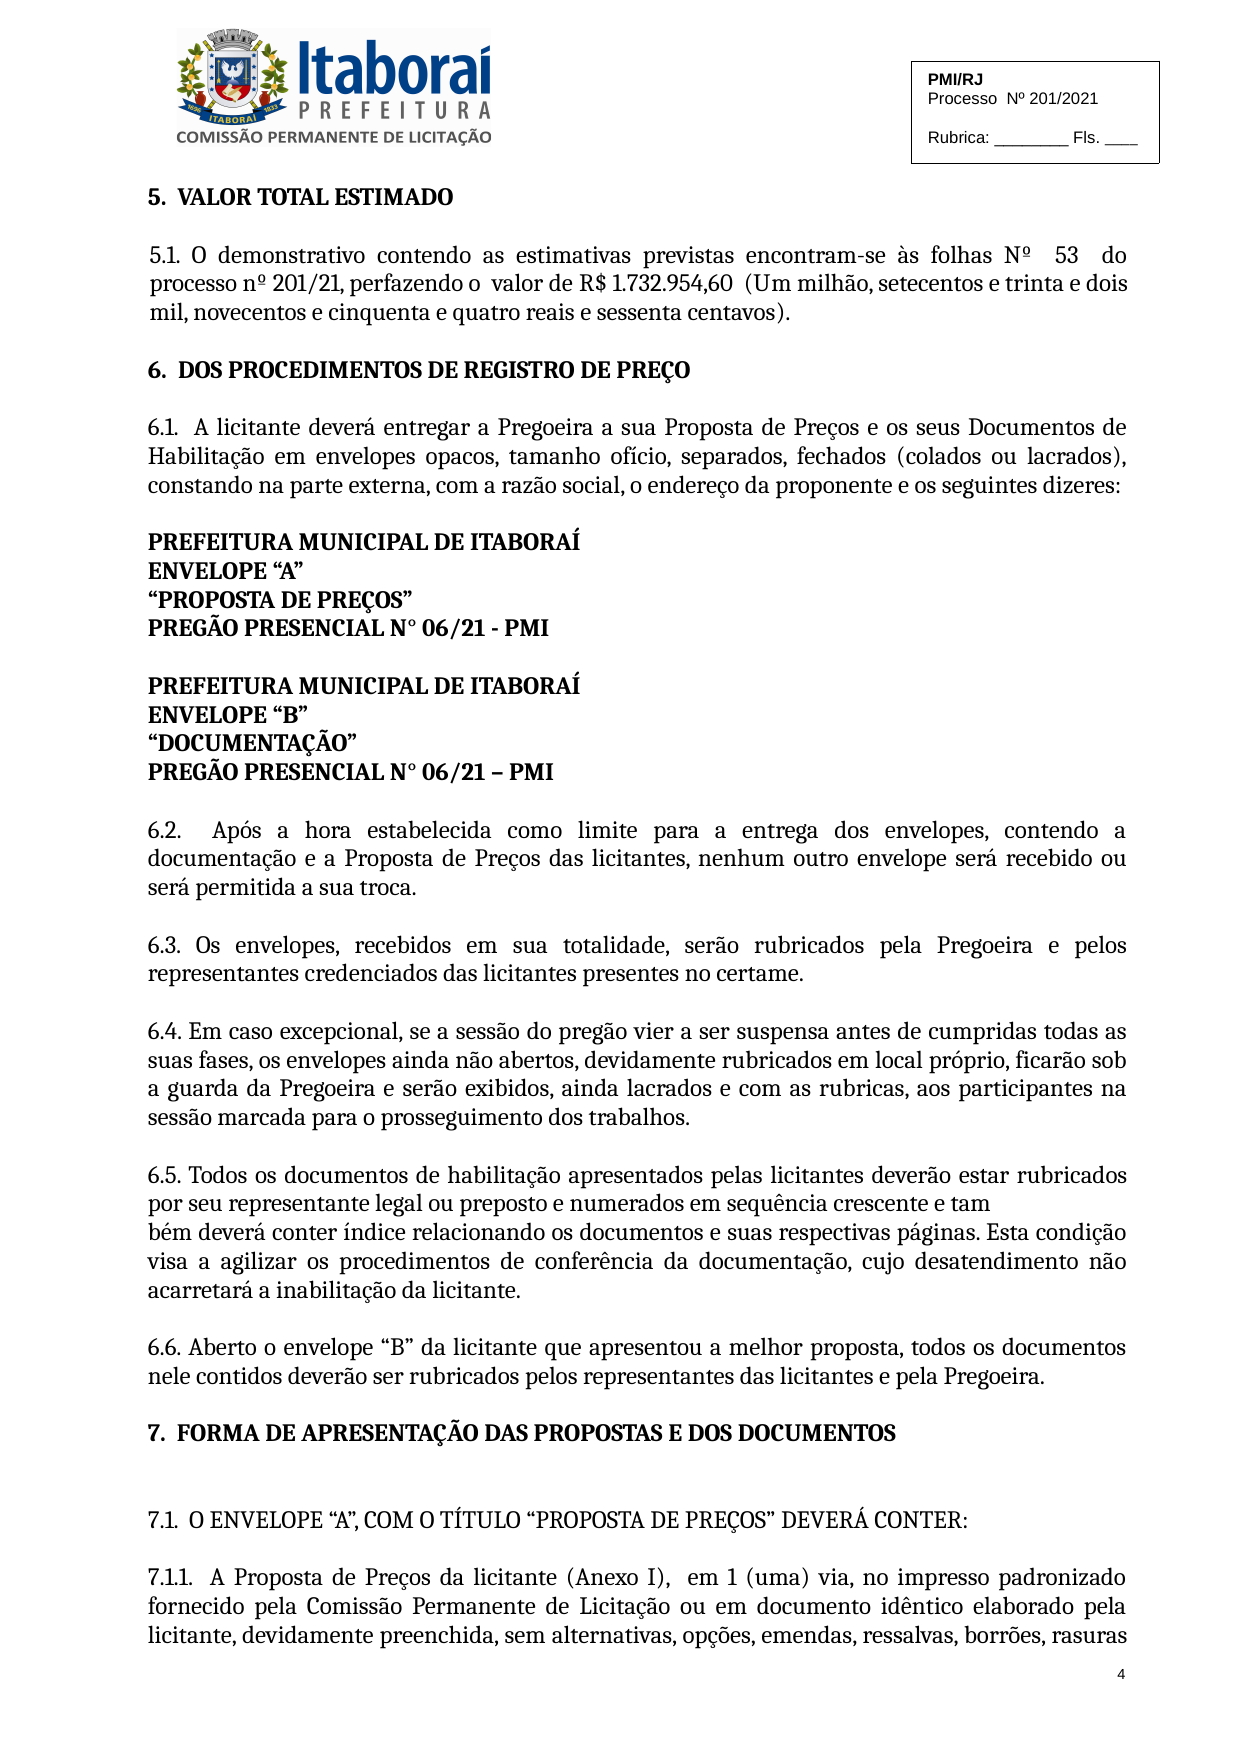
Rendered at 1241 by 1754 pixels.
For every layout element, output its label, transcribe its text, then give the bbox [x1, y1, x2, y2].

text PREGÃO PRESENCIAL N° 06/21 – PMI [148, 758, 1128, 787]
text 6.6. Aberto o envelope “B” da licitante que apresentou a melhor proposta, todos os documentos nele contidos deverão ser rubricados pelos representantes das licitantes e pela Pregoeira. [148, 1333, 1128, 1391]
text 5. VALOR TOTAL ESTIMADO [148, 183, 1128, 212]
text 6. DOS PROCEDIMENTOS DE REGISTRO DE PREÇO [148, 356, 1128, 384]
text 7. FORMA DE APRESENTAÇÃO DAS PROPOSTAS E DOS DOCUMENTOS [148, 1419, 1128, 1448]
text 7.1. O ENVELOPE “A”, COM O TÍTULO “PROPOSTA DE PREÇOS” DEVERÁ CONTER: [148, 1506, 1128, 1534]
text PREGÃO PRESENCIAL N° 06/21 - PMI [148, 614, 1128, 643]
text 6.4. Em caso excepcional, se a sessão do pregão vier a ser suspensa antes de cumpridas todas as suas fases, os envelopes ainda não abertos, devidamente rubricados em local próprio, ficarão sob a guarda da Pregoeira e serão exibidos, ainda lacrados e com as rubricas, aos participantes na sessão marcada para o prosseguimento dos trabalhos. [148, 1017, 1128, 1132]
subtitle 5.1. O demonstrativo contendo as estimativas previstas encontram-se às folhas Nº 53 do processo nº 201/21, perfazendo o valor de R$ 1.732.954,60 (Um milhão, setecentos e trinta e dois mil, novecentos e cinquenta e quatro reais e sessenta centavos). [149, 241, 1128, 327]
text ENVELOPE “B” [148, 701, 1128, 729]
text 6.5. Todos os documentos de habilitação apresentados pelas licitantes deverão estar rubricados por seu representante legal ou preposto e numerados em sequência crescente e tam [148, 1161, 1128, 1218]
text “DOCUMENTAÇÃO” [148, 729, 1128, 758]
text “PROPOSTA DE PREÇOS” [148, 586, 1128, 614]
text 7.1.1. A Proposta de Preços da licitante (Anexo I), em 1 (uma) via, no impresso padronizado fornecido pela Comissão Permanente de Licitação ou em documento idêntico elaborado pela licitante, devidamente preenchida, sem alternativas, opções, emendas, ressalvas, borrões, rasuras [148, 1563, 1128, 1649]
text bém deverá conter índice relacionando os documentos e suas respectivas páginas. Esta condição visa a agilizar os procedimentos de conferência da documentação, cujo desatendimento não acarretará a inabilitação da licitante. [148, 1218, 1128, 1304]
text 6.1. A licitante deverá entregar a Pregoeira a sua Proposta de Preços e os seus Documentos de Habilitação em envelopes opacos, tamanho ofício, separados, fechados (colados ou lacrados), constando na parte externa, com a razão social, o endereço da proponente e os seguintes dizeres: [148, 413, 1128, 499]
text 6.2. Após a hora estabelecida como limite para a entrega dos envelopes, contendo a documentação e a Proposta de Preços das licitantes, nenhum outro envelope será recebido ou será permitida a sua troca. [148, 816, 1128, 902]
text PREFEITURA MUNICIPAL DE ITABORAÍ [148, 528, 1128, 557]
text 6.3. Os envelopes, recebidos em sua totalidade, serão rubricados pela Pregoeira e pelos representantes credenciados das licitantes presentes no certame. [148, 931, 1128, 988]
text PREFEITURA MUNICIPAL DE ITABORAÍ [148, 672, 1128, 701]
text ENVELOPE “A” [148, 557, 1128, 586]
picture [176, 28, 492, 147]
